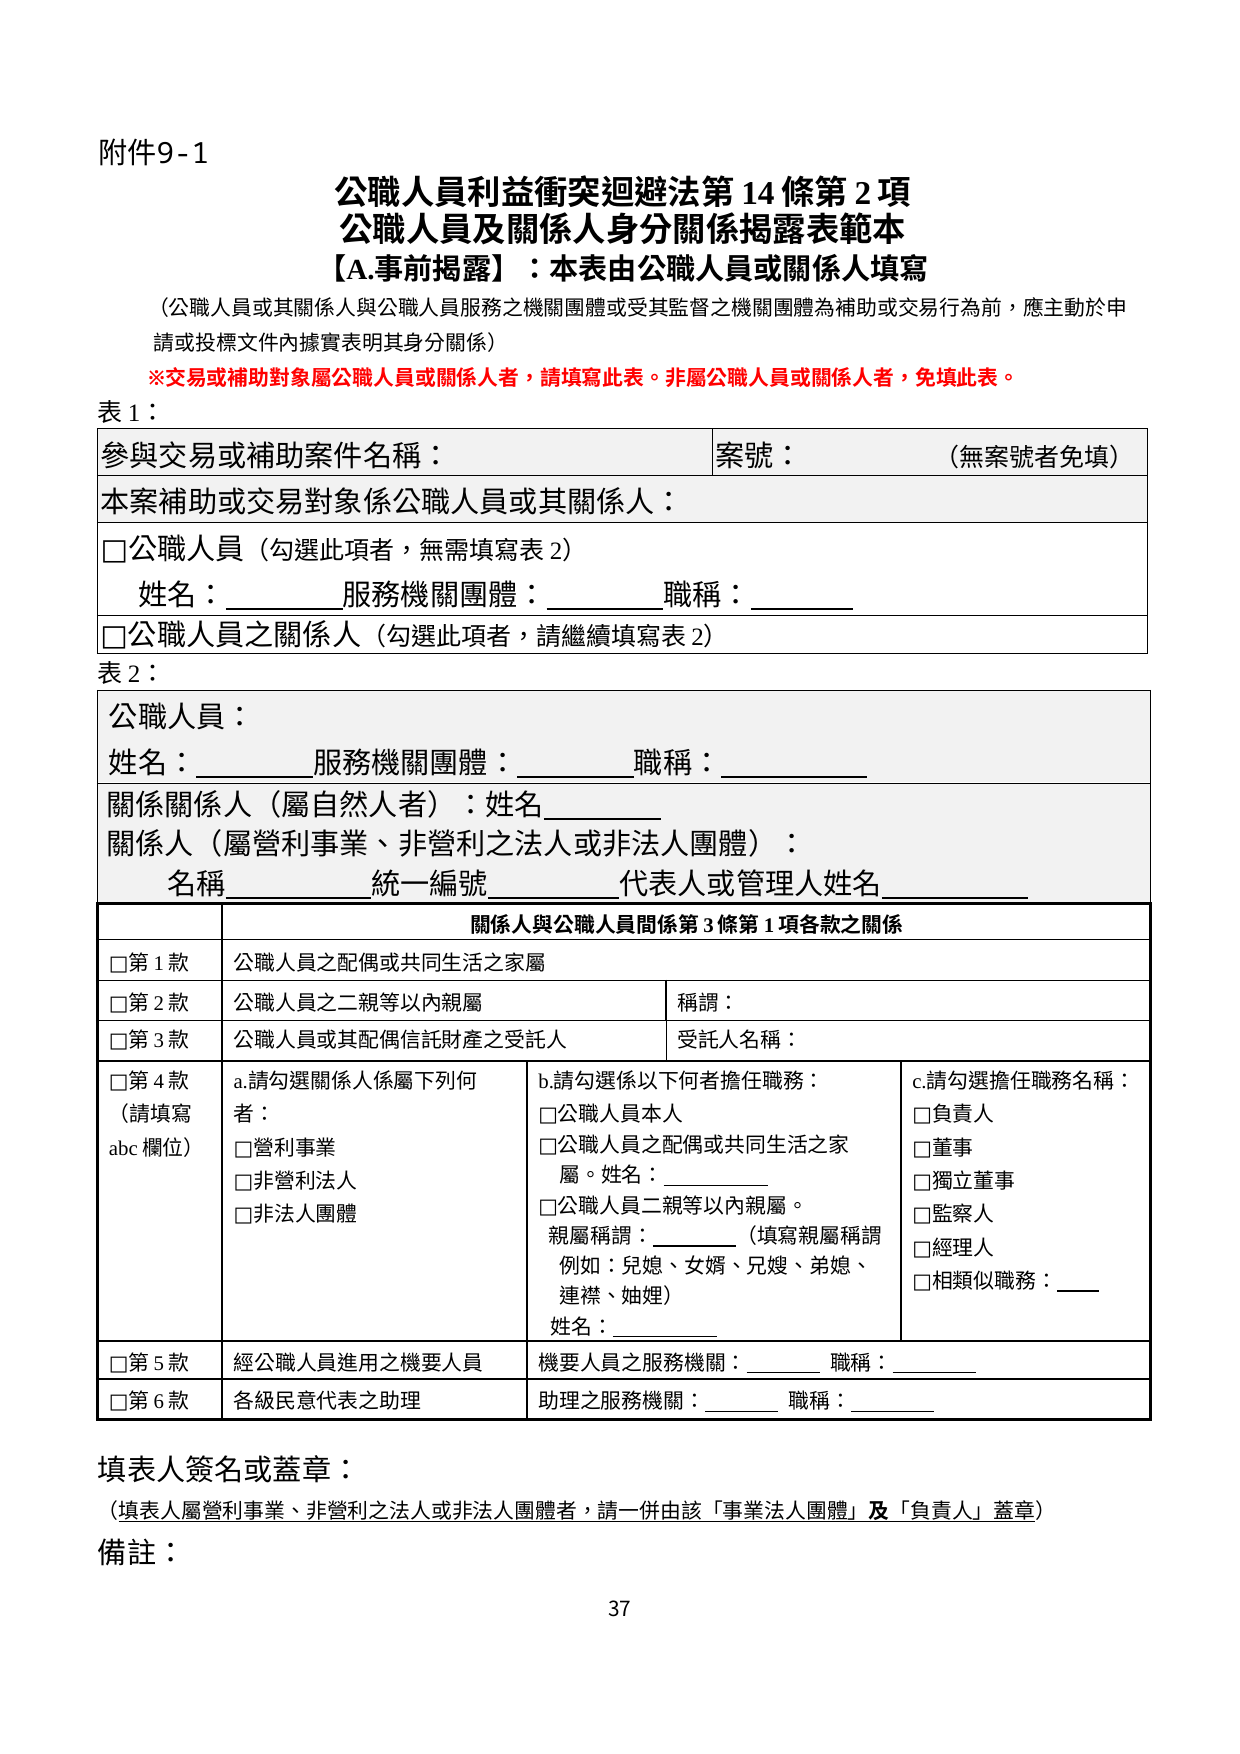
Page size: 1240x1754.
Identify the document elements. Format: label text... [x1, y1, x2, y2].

table_cell □第1款 [99, 940, 221, 979]
text ※交易或補助對象屬公職人員或關係人者，請填寫此表。非屬公職人員或關係人者，免填此表。 [148, 357, 1215, 393]
table_cell 本案補助或交易對象係公職人員或其關係人： [98, 476, 1147, 522]
table_cell 受託人名稱： [667, 1021, 1149, 1060]
text 表2： [72, 654, 1220, 690]
table_cell □第2款 [99, 981, 221, 1019]
table_cell □公職人員（勾選此項者，無需填寫表2） 姓名： 服務機關團體： 職稱： [98, 523, 1147, 615]
text 備註： [98, 1529, 1141, 1572]
table_cell 公職人員之配偶或共同生活之家屬 [223, 940, 1149, 979]
table_cell 公職人員之二親等以內親屬 [223, 981, 665, 1019]
table_header 參與交易或補助案件名稱： [98, 429, 712, 475]
text 公職人員及關係人身分關係揭露表範本 [98, 212, 1147, 249]
text （填表人屬營利事業、非營利之法人或非法人團體者，請一併由該「事業法人團體」及「負責人」蓋章） [98, 1495, 1141, 1525]
table_cell 經公職人員進用之機要人員 [223, 1342, 526, 1378]
table_cell □第4款 （請填寫abc欄位） [99, 1062, 221, 1340]
table_cell 公職人員或其配偶信託財產之受託人 [223, 1021, 666, 1060]
table_cell a.請勾選關係人係屬下列何者： □營利事業 □非營利法人 □非法人團體 [223, 1062, 526, 1340]
text （公職人員或其關係人與公職人員服務之機關團體或受其監督之機關團體為補助或交易行為前，應主動於申請或投標文件內據實表明其身分關係） [148, 287, 1147, 357]
subtitle 附件9-1 [98, 123, 1141, 174]
table_cell c.請勾選擔任職務名稱： □負責人 □董事 □獨立董事 □監察人 □經理人 □相類似職務： [902, 1062, 1149, 1340]
table_cell 稱謂： [667, 981, 1149, 1019]
table_cell □公職人員之關係人（勾選此項者，請繼續填寫表2） [98, 616, 1147, 653]
text 填表人簽名或蓋章： [98, 1446, 1141, 1488]
table_cell 關係人與公職人員間係第3條第1項各款之關係 [223, 905, 1149, 939]
table_header 公職人員： 姓名： 服務機關團體： 職稱： [98, 691, 1150, 782]
table_cell 機要人員之服務機關： 職稱： [528, 1342, 1149, 1378]
text 表1： [72, 393, 1220, 428]
table_header 案號： （無案號者免填） [713, 429, 1147, 475]
table_cell □第5款 [99, 1342, 221, 1378]
table_cell □第6款 [99, 1380, 221, 1418]
table_cell 關係關係人（屬自然人者）：姓名 關係人（屬營利事業、非營利之法人或非法人團體）： 名稱 統一編號 代表人或管理人姓名 [98, 784, 1150, 902]
text 公職人員利益衝突迴避法第14條第2項 [98, 174, 1147, 212]
table_cell 各級民意代表之助理 [223, 1380, 526, 1418]
table_cell b.請勾選係以下何者擔任職務： □公職人員本人 □公職人員之配偶或共同生活之家屬。姓名： □公職人員二親等以內親屬。 親屬稱謂： （填寫親屬稱謂例如：兒媳、女婿、兄嫂、弟媳、連襟、妯娌） 姓名： [528, 1062, 900, 1340]
table_cell 助理之服務機關： 職稱： [528, 1380, 1149, 1418]
table_cell □第3款 [99, 1021, 221, 1060]
table_cell [99, 905, 221, 939]
text 【A.事前揭露】：本表由公職人員或關係人填寫 [98, 249, 1147, 287]
